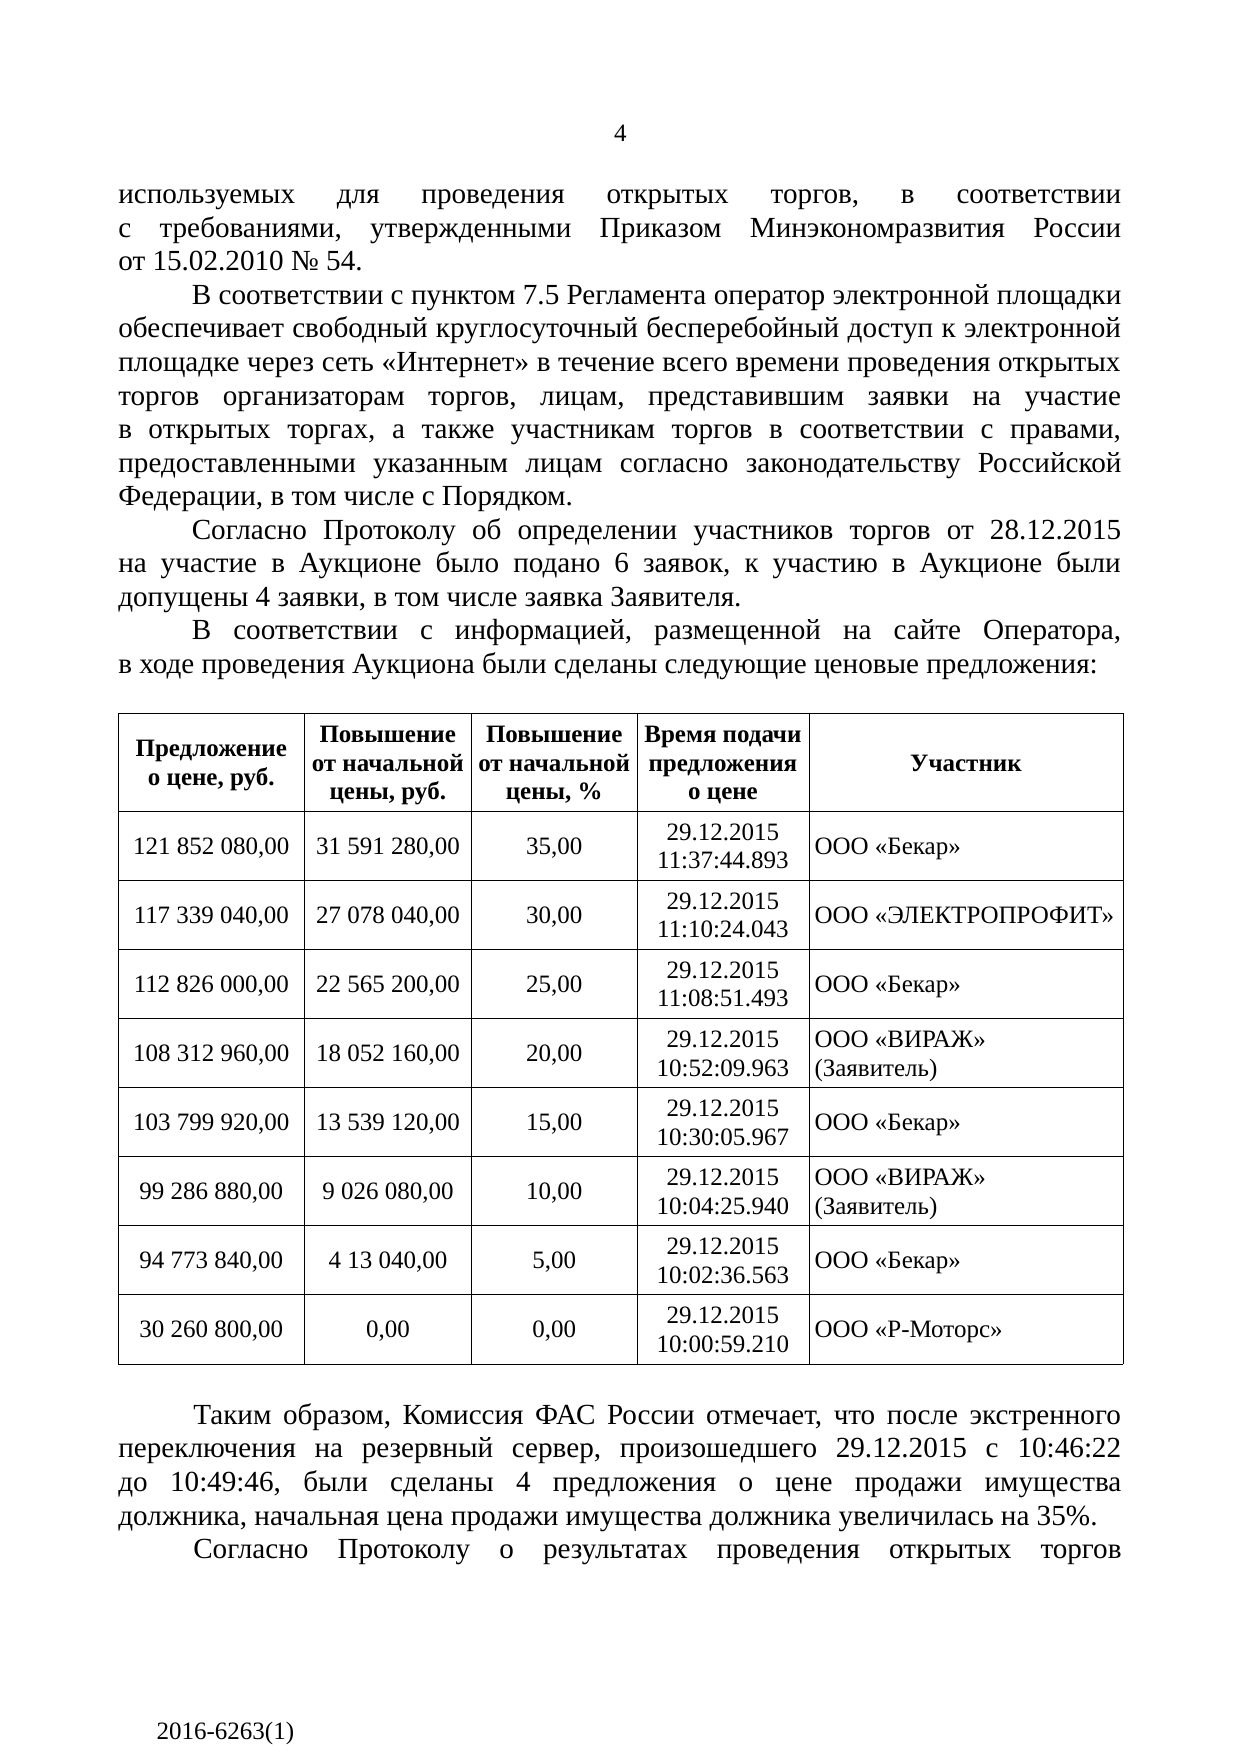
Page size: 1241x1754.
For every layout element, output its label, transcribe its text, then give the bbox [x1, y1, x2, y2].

table_cell 13 539 120,00 [305, 1088, 471, 1156]
table_header Участник [810, 714, 1123, 811]
table_cell 103 799 920,00 [119, 1088, 304, 1156]
text Согласно Протоколу о результатах проведения открытых торгов [118, 1531, 1122, 1565]
table_header Повышение от начальной цены, % [472, 714, 637, 811]
table_cell 108 312 960,00 [119, 1019, 304, 1087]
table_cell 22 565 200,00 [305, 950, 471, 1018]
text Согласно Протоколу об определении участников торгов от 28.12.2015 на участие в Аукционе было подано 6 заявок, к участию в Аукционе были допущены 4 заявки, в том числе заявка Заявителя. [118, 512, 1122, 612]
table_header ООО «Р-Моторс» [810, 1295, 1123, 1363]
table_cell 20,00 [472, 1019, 637, 1087]
text используемых для проведения открытых торгов, в соответствии с требованиями, утвержденными Приказом Минэкономразвития России от 15.02.2010 № 54. [118, 176, 1122, 277]
table_header 0,00 [472, 1295, 637, 1363]
table_cell ООО «Бекар» [810, 1226, 1123, 1294]
text Таким образом, Комиссия ФАС России отмечает, что после экстренного переключения на резервный сервер, произошедшего 29.12.2015 с 10:46:22 до 10:49:46, были сделаны 4 предложения о цене продажи имущества должника, начальная цена продажи имущества должника увеличилась на 35%. [118, 1397, 1122, 1531]
table_cell ООО «ВИРАЖ» (Заявитель) [810, 1157, 1123, 1225]
table_cell 35,00 [472, 812, 637, 880]
table_cell 29.12.2015 10:02:36.563 [638, 1226, 809, 1294]
table_header 29.12.2015 10:00:59.210 [638, 1295, 809, 1363]
table_cell 31 591 280,00 [305, 812, 471, 880]
table_cell 29.12.2015 10:30:05.967 [638, 1088, 809, 1156]
table_cell 29.12.2015 11:10:24.043 [638, 881, 809, 949]
table_header 0,00 [305, 1295, 471, 1363]
table_cell ООО «ВИРАЖ» (Заявитель) [810, 1019, 1123, 1087]
table_cell ООО «Бекар» [810, 1088, 1123, 1156]
table_header Время подачи предложения о цене [638, 714, 809, 811]
text В соответствии с пунктом 7.5 Регламента оператор электронной площадки обеспечивает свободный круглосуточный бесперебойный доступ к электронной площадке через сеть «Интернет» в течение всего времени проведения открытых торгов организаторам торгов, лицам, представившим заявки на участие в открытых торгах, а также участникам торгов в соответствии с правами, предоставленными указанным лицам согласно законодательству Российской Федерации, в том числе с Порядком. [118, 277, 1122, 512]
table_cell 117 339 040,00 [119, 881, 304, 949]
table_cell 25,00 [472, 950, 637, 1018]
table_header Повышение от начальной цены, руб. [305, 714, 471, 811]
table_cell 30,00 [472, 881, 637, 949]
table_cell ООО «ЭЛЕКТРОПРОФИТ» [810, 881, 1123, 949]
table_cell 29.12.2015 11:08:51.493 [638, 950, 809, 1018]
table_cell 121 852 080,00 [119, 812, 304, 880]
table_cell ООО «Бекар» [810, 812, 1123, 880]
text В соответствии с информацией, размещенной на сайте Оператора, в ходе проведения Аукциона были сделаны следующие ценовые предложения: [118, 612, 1122, 679]
table_cell 94 773 840,00 [119, 1226, 304, 1294]
table_cell 15,00 [472, 1088, 637, 1156]
table_cell 10,00 [472, 1157, 637, 1225]
table_cell 9 026 080,00 [305, 1157, 471, 1225]
table_cell 18 052 160,00 [305, 1019, 471, 1087]
table_cell 99 286 880,00 [119, 1157, 304, 1225]
table_cell 4 13 040,00 [305, 1226, 471, 1294]
table_header Предложение о цене, руб. [119, 714, 304, 811]
table_cell 27 078 040,00 [305, 881, 471, 949]
table_cell 5,00 [472, 1226, 637, 1294]
table_cell 112 826 000,00 [119, 950, 304, 1018]
table_header 30 260 800,00 [119, 1295, 304, 1363]
table_cell 29.12.2015 10:04:25.940 [638, 1157, 809, 1225]
table_cell 29.12.2015 11:37:44.893 [638, 812, 809, 880]
table_cell ООО «Бекар» [810, 950, 1123, 1018]
table_cell 29.12.2015 10:52:09.963 [638, 1019, 809, 1087]
